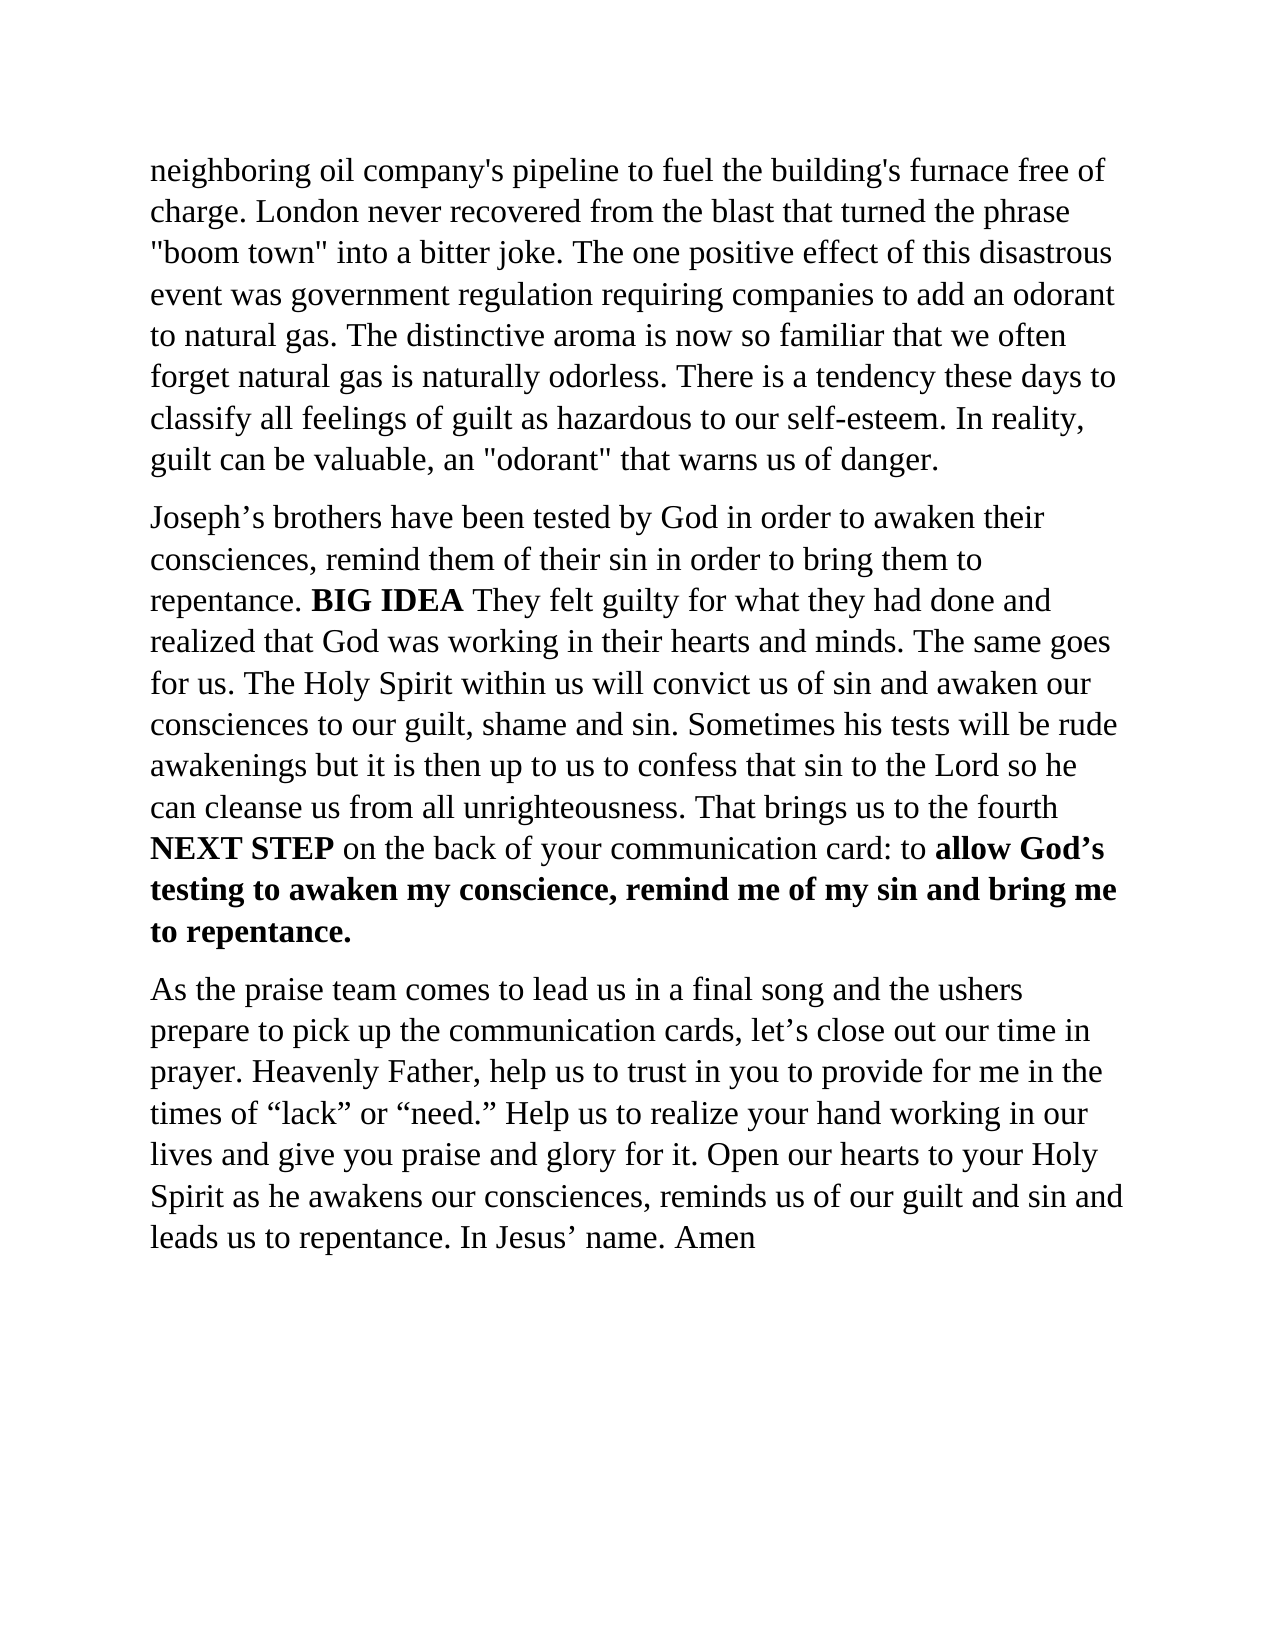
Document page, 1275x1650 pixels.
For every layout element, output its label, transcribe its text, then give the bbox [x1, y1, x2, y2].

text Joseph’s brothers have been tested by God in order to awaken their consciences, remind them of their sin in order to bring them to repentance. BIG IDEA They felt guilty for what they had done and realized that God was working in their hearts and minds. The same goes for us. The Holy Spirit within us will convict us of sin and awaken our consciences to our guilt, shame and sin. Sometimes his tests will be rude awakenings but it is then up to us to confess that sin to the Lord so he can cleanse us from all unrighteousness. That brings us to the fourth NEXT STEP on the back of your communication card: to allow God’s testing to awaken my conscience, remind me of my sin and bring me to repentance. [150, 497, 1125, 949]
text As the praise team comes to lead us in a final song and the ushers prepare to pick up the communication cards, let’s close out our time in prayer. Heavenly Father, help us to trust in you to provide for me in the times of “lack” or “need.” Help us to realize your hand working in our lives and give you praise and glory for it. Open our hearts to your Holy Spirit as he awakens our consciences, reminds us of our guilt and sin and leads us to repentance. In Jesus’ name. Amen [150, 969, 1125, 1256]
text neighboring oil company's pipeline to fuel the building's furnace free of charge. London never recovered from the blast that turned the phrase "boom town" into a bitter joke. The one positive effect of this disastrous event was government regulation requiring companies to add an odorant to natural gas. The distinctive aroma is now so familiar that we often forget natural gas is naturally odorless. There is a tendency these days to classify all feelings of guilt as hazardous to our self-esteem. In reality, guilt can be valuable, an "odorant" that warns us of danger. [150, 150, 1125, 478]
